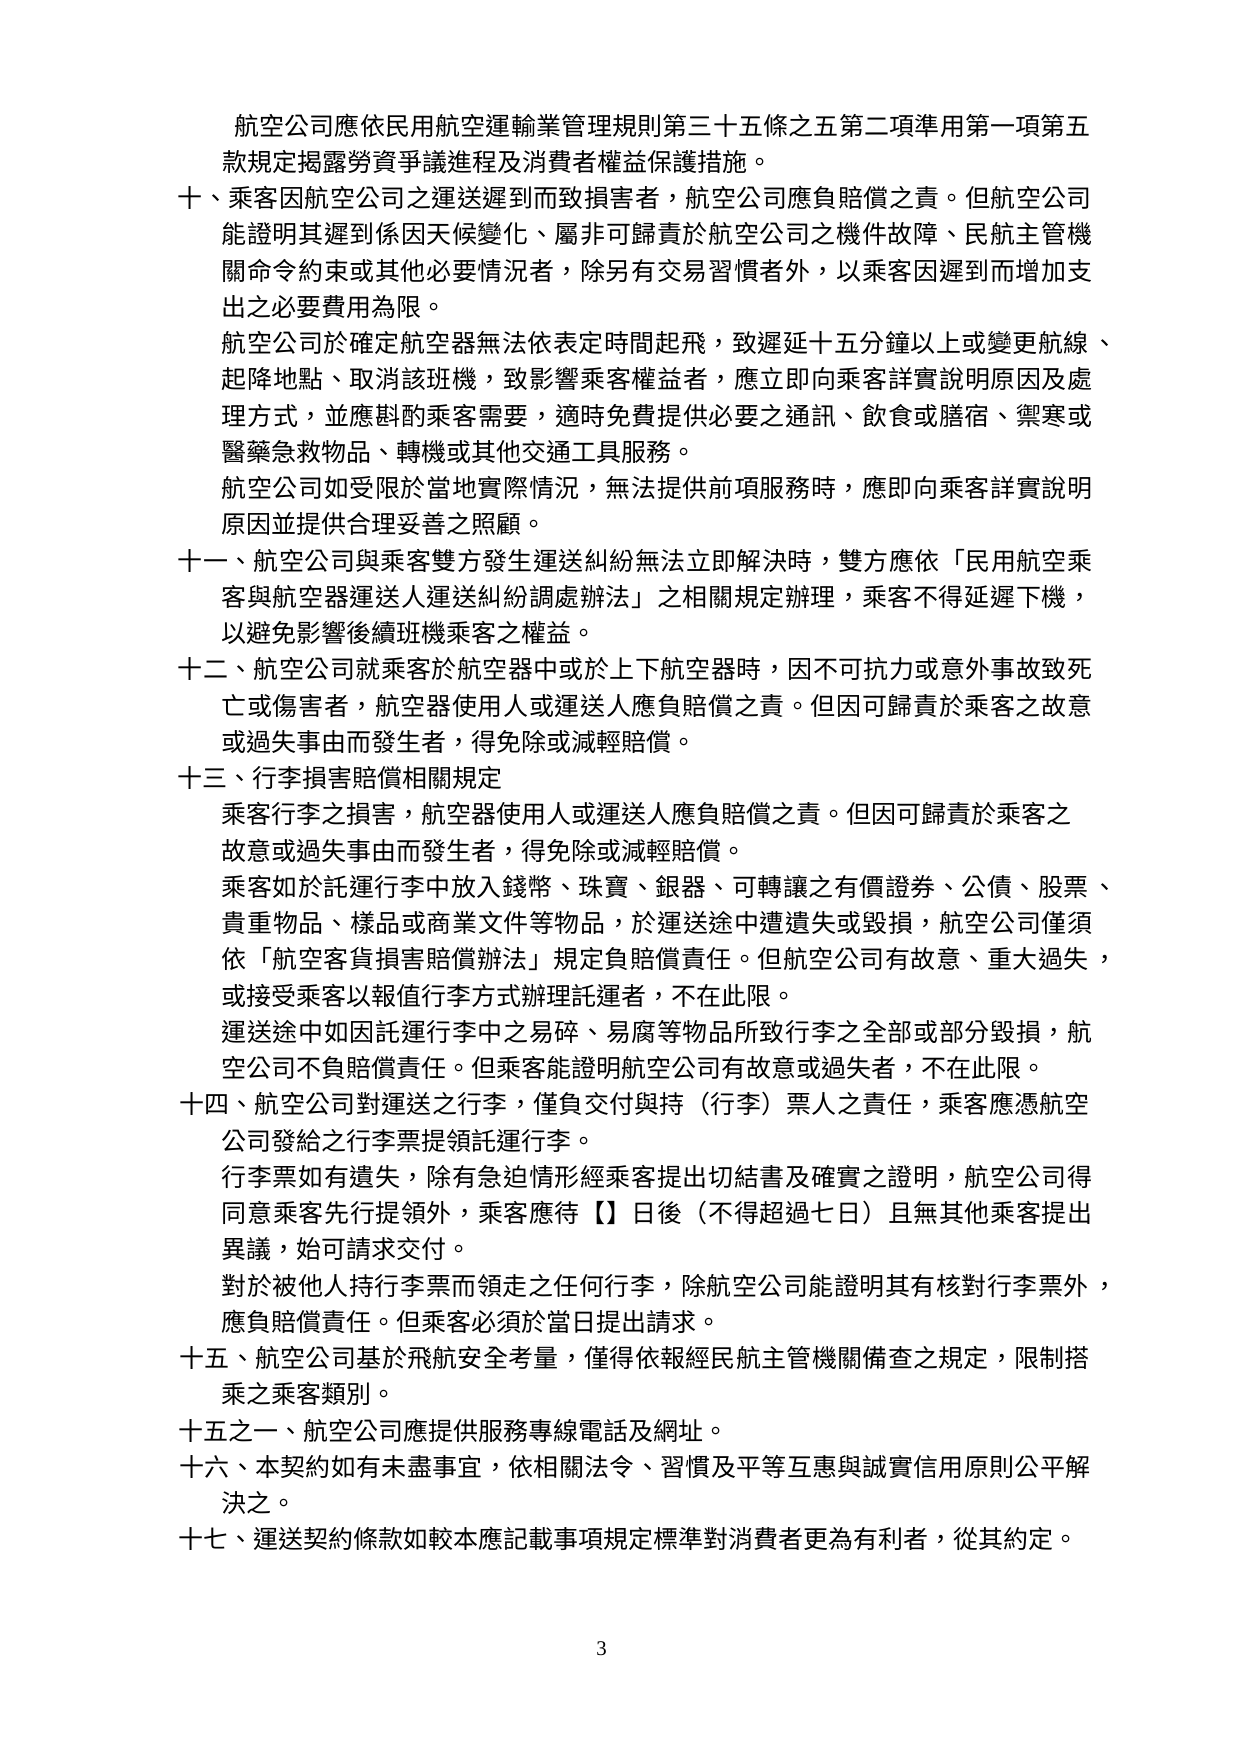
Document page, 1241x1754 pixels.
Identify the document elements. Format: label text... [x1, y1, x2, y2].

text 十七、運送契約條款如較本應記載事項規定標準對消費者更為有利者，從其約定。 [133, 1520, 1092, 1556]
text 十一、航空公司與乘客雙方發生運送糾紛無法立即解決時，雙方應依「民用航空乘客與航空器運送人運送糾紛調處辦法」之相關規定辦理，乘客不得延遲下機，以避免影響後續班機乘客之權益。 [177, 541, 1092, 650]
text 對於被他人持行李票而領走之任何行李，除航空公司能證明其有核對行李票外，應負賠償責任。但乘客必須於當日提出請求。 [222, 1266, 1092, 1339]
text 航空公司應依民用航空運輸業管理規則第三十五條之五第二項準用第一項第五款規定揭露勞資爭議進程及消費者權益保護措施。 [173, 106, 1092, 179]
text 航空公司如受限於當地實際情況，無法提供前項服務時，應即向乘客詳實說明原因並提供合理妥善之照顧。 [221, 469, 1092, 541]
text 十二、航空公司就乘客於航空器中或於上下航空器時，因不可抗力或意外事故致死亡或傷害者，航空器使用人或運送人應負賠償之責。但因可歸責於乘客之故意或過失事由而發生者，得免除或減輕賠償。 [177, 650, 1092, 759]
text 十五、航空公司基於飛航安全考量，僅得依報經民航主管機關備查之規定，限制搭乘之乘客類別。 [133, 1339, 1092, 1411]
text 航空公司於確定航空器無法依表定時間起飛，致遲延十五分鐘以上或變更航線、起降地點、取消該班機，致影響乘客權益者，應立即向乘客詳實說明原因及處理方式，並應斟酌乘客需要，適時免費提供必要之通訊、飲食或膳宿、禦寒或醫藥急救物品、轉機或其他交通工具服務。 [221, 324, 1092, 469]
text 十四、航空公司對運送之行李，僅負交付與持（行李）票人之責任，乘客應憑航空公司發給之行李票提領託運行李。 [148, 1085, 1092, 1157]
text 運送途中如因託運行李中之易碎、易腐等物品所致行李之全部或部分毀損，航空公司不負賠償責任。但乘客能證明航空公司有故意或過失者，不在此限。 [221, 1012, 1092, 1085]
text 十三、行李損害賠償相關規定 [177, 759, 1092, 795]
text 十五之一、航空公司應提供服務專線電話及網址。 [133, 1411, 1092, 1447]
text 乘客如於託運行李中放入錢幣、珠寶、銀器、可轉讓之有價證券、公債、股票、貴重物品、樣品或商業文件等物品，於運送途中遭遺失或毀損，航空公司僅須依「航空客貨損害賠償辦法」規定負賠償責任。但航空公司有故意、重大過失，或接受乘客以報值行李方式辦理託運者，不在此限。 [221, 867, 1092, 1012]
text 乘客行李之損害，航空器使用人或運送人應負賠償之責。但因可歸責於乘客之故意或過失事由而發生者，得免除或減輕賠償。 [221, 795, 1092, 867]
text 十、乘客因航空公司之運送遲到而致損害者，航空公司應負賠償之責。但航空公司能證明其遲到係因天候變化、屬非可歸責於航空公司之機件故障、民航主管機關命令約束或其他必要情況者，除另有交易習慣者外，以乘客因遲到而增加支出之必要費用為限。 [177, 179, 1092, 324]
text 十六、本契約如有未盡事宜，依相關法令、習慣及平等互惠與誠實信用原則公平解決之。 [133, 1447, 1092, 1520]
text 行李票如有遺失，除有急迫情形經乘客提出切結書及確實之證明，航空公司得同意乘客先行提領外，乘客應待【】日後（不得超過七日）且無其他乘客提出異議，始可請求交付。 [221, 1157, 1092, 1266]
